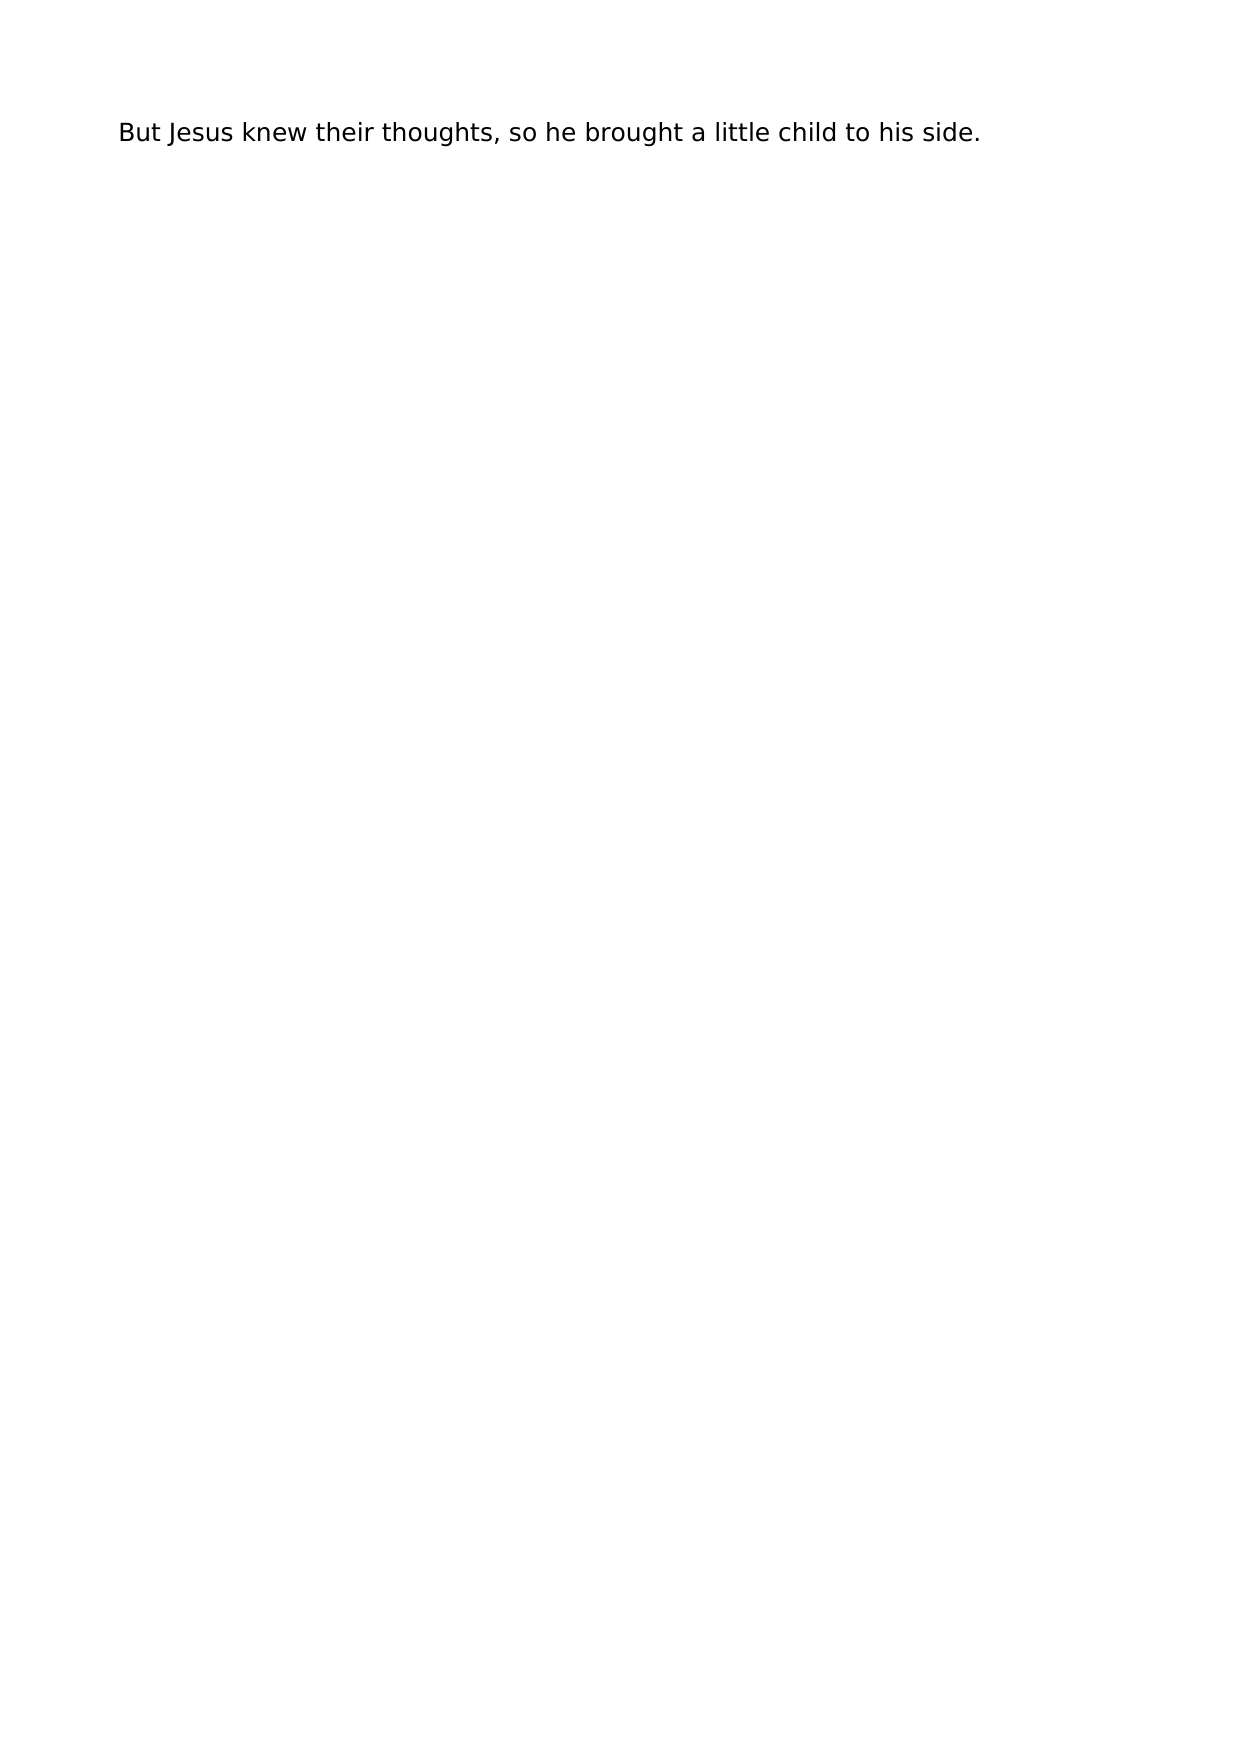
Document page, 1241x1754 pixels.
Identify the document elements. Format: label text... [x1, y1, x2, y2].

text But Jesus knew their thoughts, so he brought a little child to his side. [118, 118, 1122, 147]
